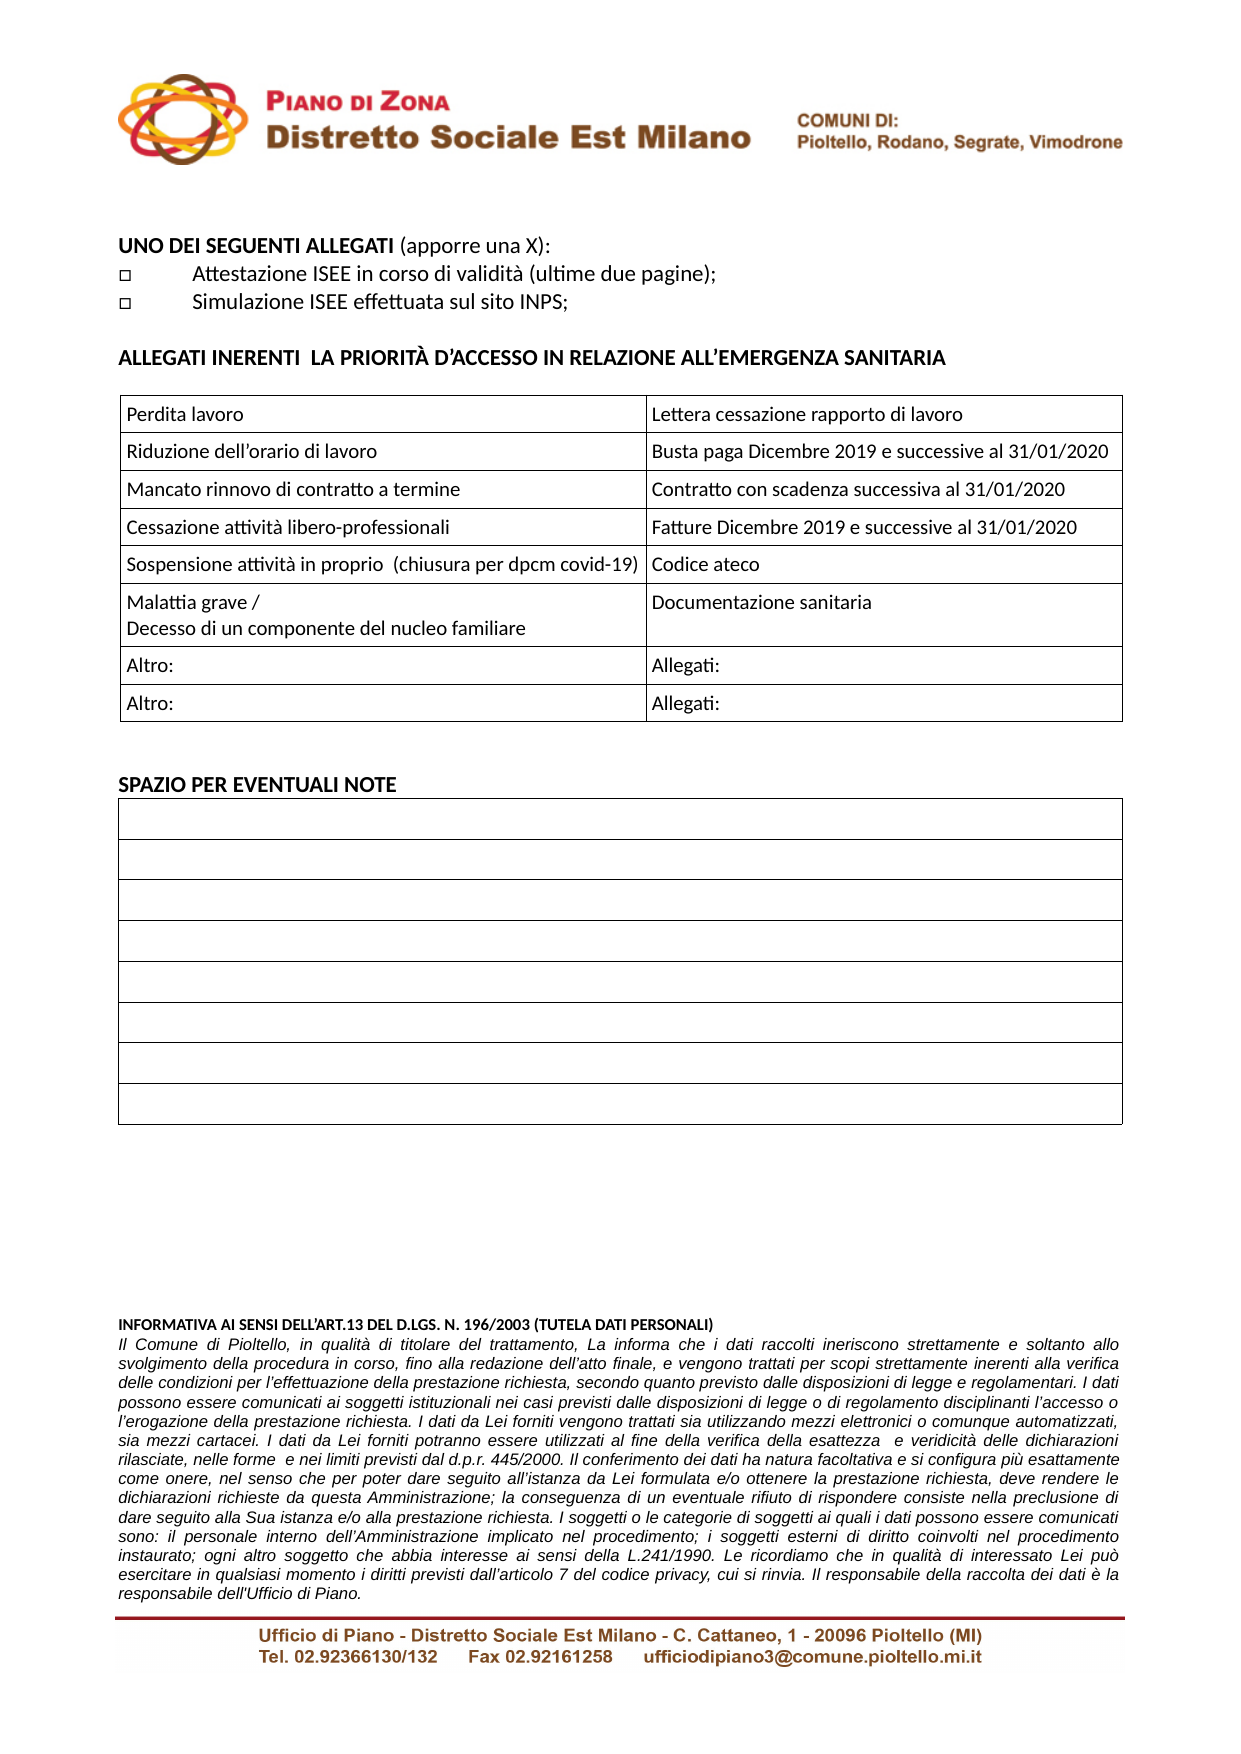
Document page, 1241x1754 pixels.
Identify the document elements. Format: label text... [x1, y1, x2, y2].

text □ Attestazione ISEE in corso di validità (ultime due pagine); [118, 259, 1122, 287]
table_cell Busta paga Dicembre 2019 e successive al 31/01/2020 [647, 433, 1122, 470]
table_cell [119, 1043, 1122, 1083]
table_cell Altro: [121, 647, 646, 683]
table_cell Documentazione sanitaria [647, 584, 1122, 646]
table_cell Sospensione attività in proprio (chiusura per dpcm covid-19) [121, 546, 646, 583]
text UNO DEI SEGUENTI ALLEGATI (apporre una X): [118, 231, 1122, 259]
table_cell Cessazione attività libero-professionali [121, 509, 646, 545]
table_cell [119, 921, 1122, 961]
text INFORMATIVA AI SENSI DELL’ART.13 DEL D.LGS. N. 196/2003 (TUTELA DATI PERSONALI) [118, 1315, 1084, 1335]
table_cell [119, 840, 1122, 879]
table_cell Fatture Dicembre 2019 e successive al 31/01/2020 [647, 509, 1122, 545]
text □ Simulazione ISEE effettuata sul sito INPS; [118, 287, 1122, 316]
table_header [119, 799, 1122, 838]
text SPAZIO PER EVENTUALI NOTE [118, 770, 1084, 798]
table_cell Codice ateco [647, 546, 1122, 583]
table_header Perdita lavoro [121, 396, 646, 432]
table_cell [119, 1084, 1122, 1124]
table_cell [119, 962, 1122, 1001]
table_cell [119, 1003, 1122, 1042]
table_cell Altro: [121, 685, 646, 721]
table_cell [119, 880, 1122, 920]
table_cell Allegati: [647, 647, 1122, 683]
table_cell Malattia grave / Decesso di un componente del nucleo familiare [121, 584, 646, 646]
table_cell Mancato rinnovo di contratto a termine [121, 471, 646, 508]
table_cell Riduzione dell’orario di lavoro [121, 433, 646, 470]
text Il Comune di Pioltello, in qualità di titolare del trattamento, La informa che i dati raccolti ineriscono strettamente e soltanto allo svolgimento della procedura in corso, fino alla redazione dell’atto finale, e vengono trattati per scopi strettamente inerenti alla verifica delle condizioni per l’effettuazione della prestazione richiesta, secondo quanto previsto dalle disposizioni di legge e regolamentari. I dati possono essere comunicati ai soggetti istituzionali nei casi previsti dalle disposizioni di legge o di regolamento disciplinanti l’accesso o l’erogazione della prestazione richiesta. I dati da Lei forniti vengono trattati sia utilizzando mezzi elettronici o comunque automatizzati, sia mezzi cartacei. I dati da Lei forniti potranno essere utilizzati al fine della verifica della esattezza e veridicità delle dichiarazioni rilasciate, nelle forme e nei limiti previsti dal d.p.r. 445/2000. Il conferimento dei dati ha natura facoltativa e si configura più esattamente come onere, nel senso che per poter dare seguito all’istanza da Lei formulata e/o ottenere la prestazione richiesta, deve rendere le dichiarazioni richieste da questa Amministrazione; la conseguenza di un eventuale rifiuto di rispondere consiste nella preclusione di dare seguito alla Sua istanza e/o alla prestazione richiesta. I soggetti o le categorie di soggetti ai quali i dati possono essere comunicati sono: il personale interno dell’Amministrazione implicato nel procedimento; i soggetti esterni di diritto coinvolti nel procedimento instaurato; ogni altro soggetto che abbia interesse ai sensi della L.241/1990. Le ricordiamo che in qualità di interessato Lei può esercitare in qualsiasi momento i diritti previsti dall’articolo 7 del codice privacy, cui si rinvia. Il responsabile della raccolta dei dati è la responsabile dell'Ufficio di Piano. [118, 1335, 1122, 1603]
table_cell Allegati: [647, 685, 1122, 721]
table_cell Contratto con scadenza successiva al 31/01/2020 [647, 471, 1122, 508]
table_header Lettera cessazione rapporto di lavoro [647, 396, 1122, 432]
text ALLEGATI INERENTI LA PRIORITÀ D’ACCESSO IN RELAZIONE ALL’EMERGENZA SANITARIA [118, 343, 1122, 372]
